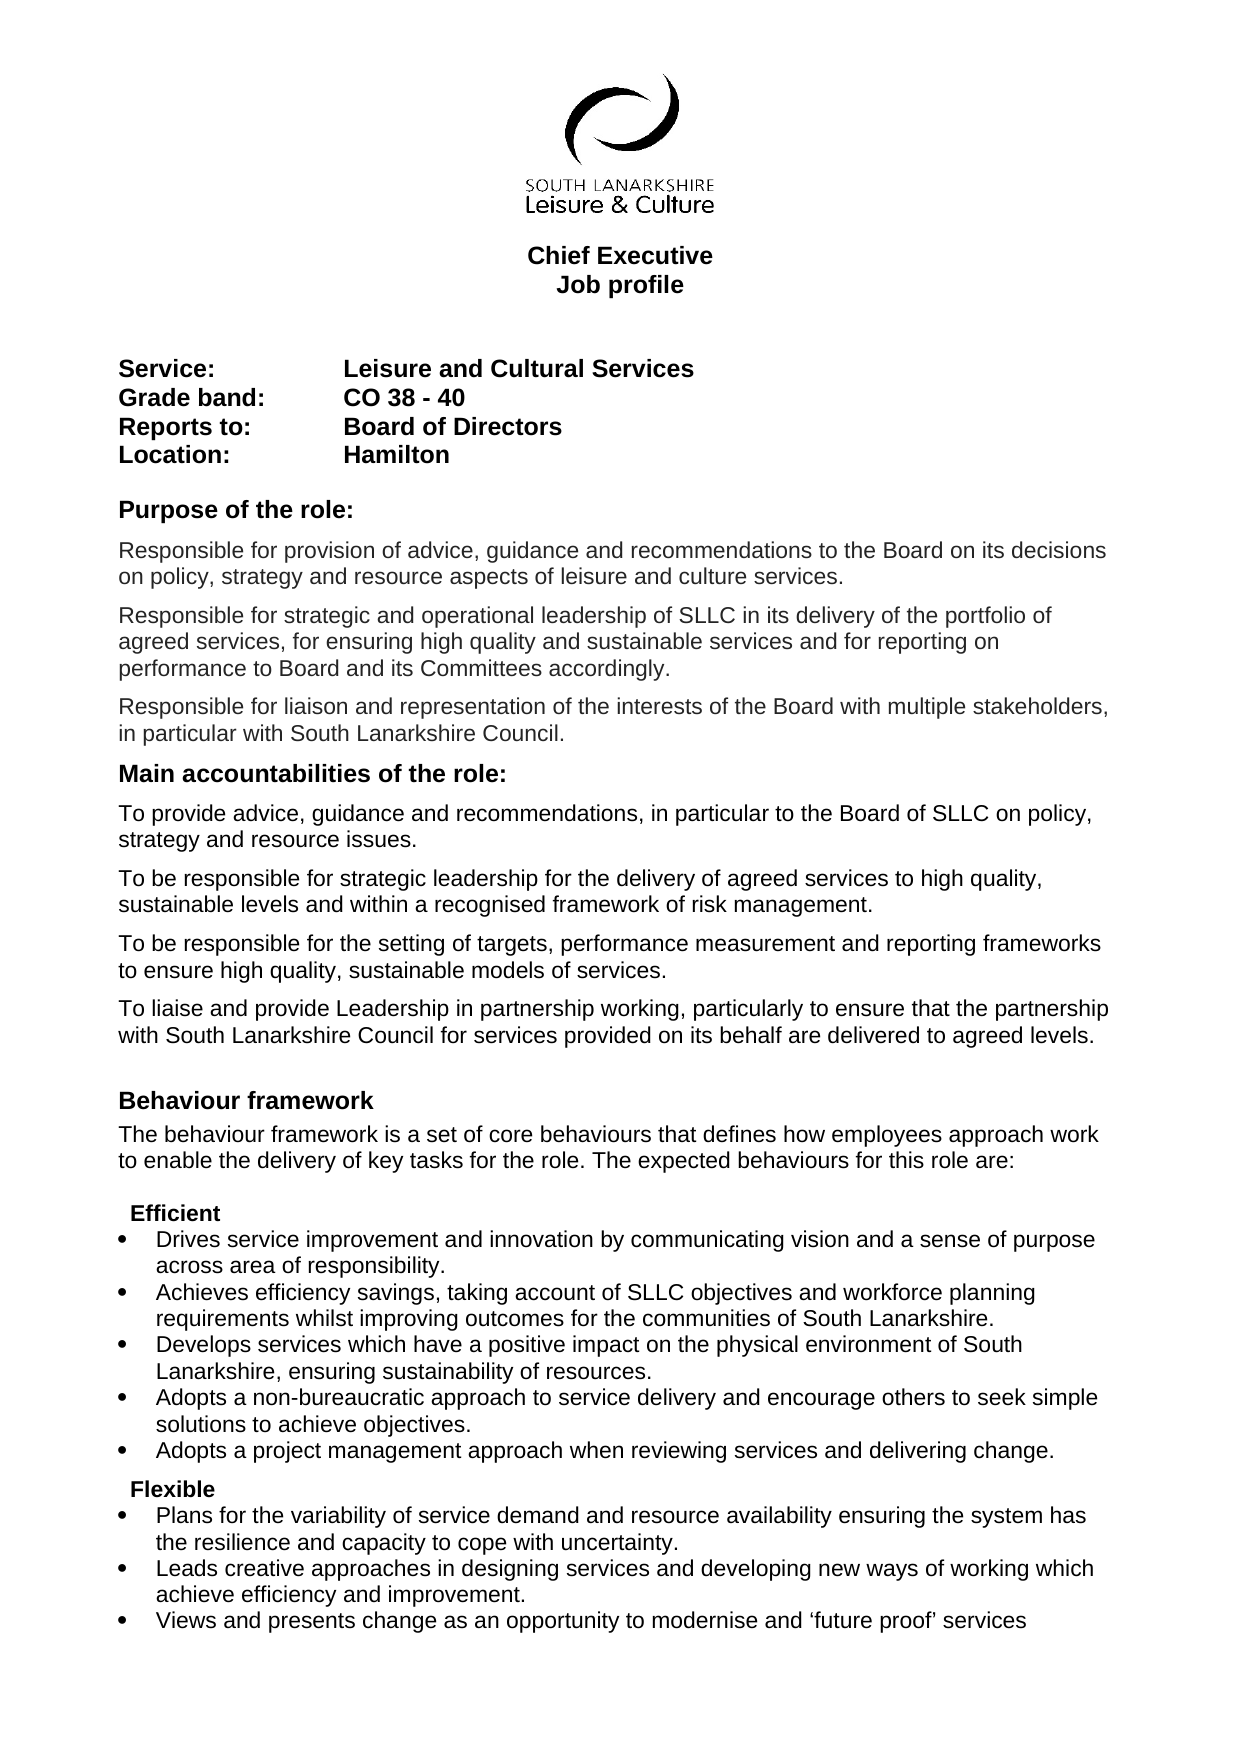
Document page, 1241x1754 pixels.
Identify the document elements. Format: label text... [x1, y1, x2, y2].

text Location: Hamilton [118, 440, 1122, 469]
text Service: Leisure and Cultural Services [118, 354, 1122, 383]
list Drives service improvement and innovation by communicating vision and a sense of purpose across area of responsibility. [118, 1226, 1122, 1279]
list Adopts a project management approach when reviewing services and delivering change. [118, 1437, 1122, 1463]
text To provide advice, guidance and recommendations, in particular to the Board of SLLC on policy, strategy and resource issues. [118, 800, 1122, 852]
text Efficient [130, 1200, 1122, 1226]
list Develops services which have a positive impact on the physical environment of South Lanarkshire, ensuring sustainability of resources. [118, 1331, 1122, 1384]
text Responsible for strategic and operational leadership of SLLC in its delivery of the portfolio of agreed services, for ensuring high quality and sustainable services and for reporting on performance to Board and its Committees accordingly. [118, 602, 1122, 681]
text To be responsible for strategic leadership for the delivery of agreed services to high quality, sustainable levels and within a recognised framework of risk management. [118, 865, 1122, 918]
text Reports to: Board of Directors [118, 411, 1122, 440]
text The behaviour framework is a set of core behaviours that defines how employees approach work to enable the delivery of key tasks for the role. The expected behaviours for this role are: [118, 1121, 1122, 1173]
text Flexible [130, 1476, 1122, 1502]
list Views and presents change as an opportunity to modernise and ‘future proof’ services [118, 1607, 1122, 1634]
list Plans for the variability of service demand and resource availability ensuring the system has the resilience and capacity to cope with uncertainty. [118, 1502, 1122, 1555]
text Grade band: CO 38 - 40 [118, 383, 1122, 411]
list Achieves efficiency savings, taking account of SLLC objectives and workforce planning requirements whilst improving outcomes for the communities of South Lanarkshire. [118, 1279, 1122, 1331]
subtitle Main accountabilities of the role: [118, 758, 1122, 787]
text To liaise and provide Leadership in partnership working, particularly to ensure that the partnership with South Lanarkshire Council for services provided on its behalf are delivered to agreed levels. [118, 995, 1122, 1048]
subtitle Purpose of the role: [118, 495, 1122, 524]
list Adopts a non-bureaucratic approach to service delivery and encourage others to seek simple solutions to achieve objectives. [118, 1384, 1122, 1437]
text Responsible for provision of advice, guidance and recommendations to the Board on its decisions on policy, strategy and resource aspects of leisure and culture services. [118, 537, 1122, 589]
subtitle Chief Executive Job profile [118, 241, 1122, 299]
list Leads creative approaches in designing services and developing new ways of working which achieve efficiency and improvement. [118, 1555, 1122, 1607]
text To be responsible for the setting of targets, performance measurement and reporting frameworks to ensure high quality, sustainable models of services. [118, 930, 1122, 983]
text Responsible for liaison and representation of the interests of the Board with multiple stakeholders, in particular with South Lanarkshire Council. [118, 693, 1122, 746]
subtitle Behaviour framework [118, 1086, 1122, 1114]
